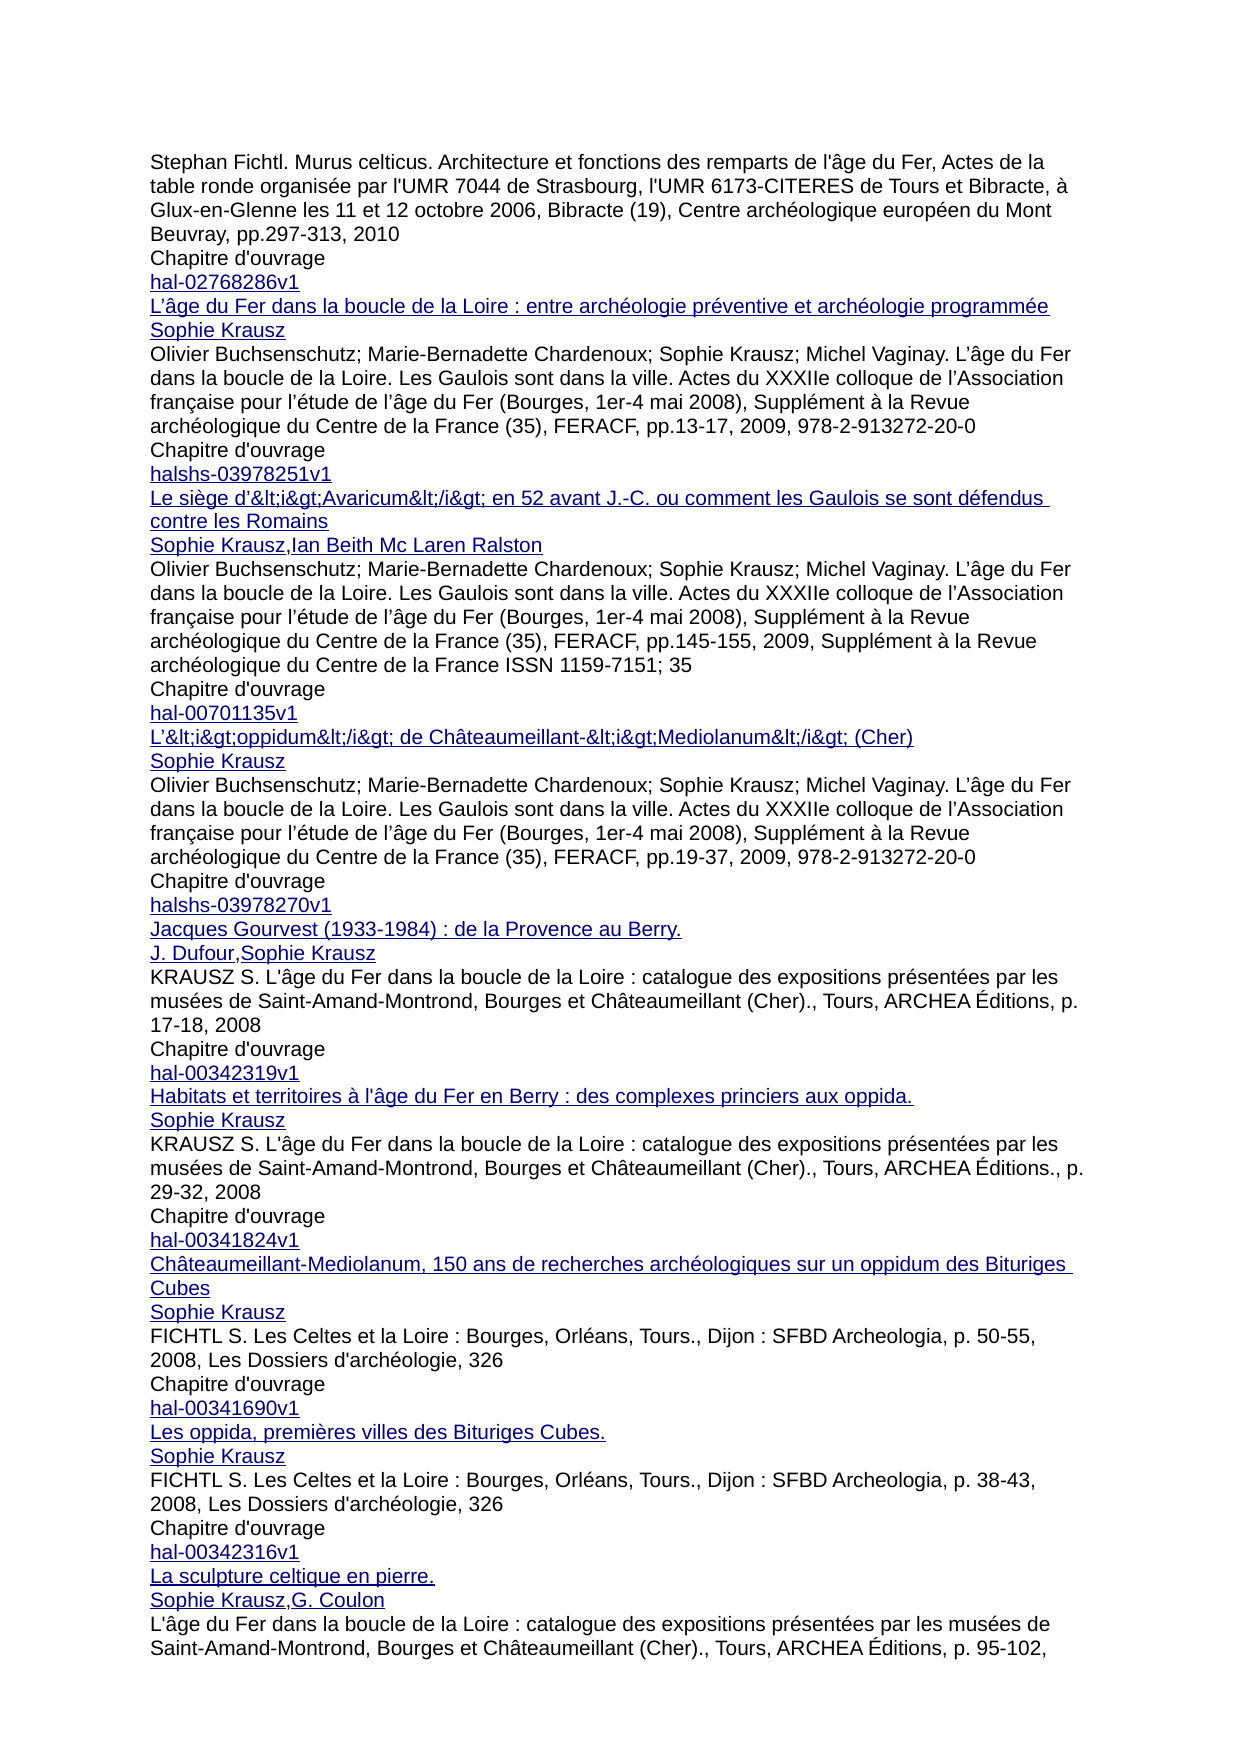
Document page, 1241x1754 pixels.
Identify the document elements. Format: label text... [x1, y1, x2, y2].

table_cell L’âge du Fer dans la boucle de la Loire : entre archéologie préventive et archéologie programmée Sophie Krausz Olivier Buchsenschutz; Marie-Bernadette Chardenoux; Sophie Krausz; Michel Vaginay. L’âge du Fer dans la boucle de la Loire. Les Gaulois sont dans la ville. Actes du XXXIIe colloque de l’Association française pour l’étude de l’âge du Fer (Bourges, 1er-4 mai 2008), Supplément à la Revue archéologique du Centre de la France (35), FERACF, pp.13-17, 2009, 978-2-913272-20-0 Chapitre d'ouvrage halshs-03978251v1 [150, 294, 1090, 485]
table_cell La sculpture celtique en pierre. Sophie Krausz,G. Coulon L'âge du Fer dans la boucle de la Loire : catalogue des expositions présentées par les musées de Saint-Amand-Montrond, Bourges et Châteaumeillant (Cher)., Tours, ARCHEA Éditions, p. 95-102, [150, 1564, 1090, 1659]
table_cell Les oppida, premières villes des Bituriges Cubes. Sophie Krausz FICHTL S. Les Celtes et la Loire : Bourges, Orléans, Tours., Dijon : SFBD Archeologia, p. 38-43, 2008, Les Dossiers d'archéologie, 326 Chapitre d'ouvrage hal-00342316v1 [150, 1420, 1090, 1563]
table_cell Jacques Gourvest (1933-1984) : de la Provence au Berry. J. Dufour,Sophie Krausz KRAUSZ S. L'âge du Fer dans la boucle de la Loire : catalogue des expositions présentées par les musées de Saint-Amand-Montrond, Bourges et Châteaumeillant (Cher)., Tours, ARCHEA Éditions, p. 17-18, 2008 Chapitre d'ouvrage hal-00342319v1 [150, 917, 1090, 1084]
table_cell Le siège d’&lt;i&gt;Avaricum&lt;/i&gt; en 52 avant J.-C. ou comment les Gaulois se sont défendus contre les Romains Sophie Krausz,Ian Beith Mc Laren Ralston Olivier Buchsenschutz; Marie-Bernadette Chardenoux; Sophie Krausz; Michel Vaginay. L’âge du Fer dans la boucle de la Loire. Les Gaulois sont dans la ville. Actes du XXXIIe colloque de l’Association française pour l’étude de l’âge du Fer (Bourges, 1er-4 mai 2008), Supplément à la Revue archéologique du Centre de la France (35), FERACF, pp.145-155, 2009, Supplément à la Revue archéologique du Centre de la France ISSN 1159-7151; 35 Chapitre d'ouvrage hal-00701135v1 [150, 485, 1090, 725]
table_cell Habitats et territoires à l'âge du Fer en Berry : des complexes princiers aux oppida. Sophie Krausz KRAUSZ S. L'âge du Fer dans la boucle de la Loire : catalogue des expositions présentées par les musées de Saint-Amand-Montrond, Bourges et Châteaumeillant (Cher)., Tours, ARCHEA Éditions., p. 29-32, 2008 Chapitre d'ouvrage hal-00341824v1 [150, 1084, 1090, 1252]
table_cell Stephan Fichtl. Murus celticus. Architecture et fonctions des remparts de l'âge du Fer, Actes de la table ronde organisée par l'UMR 7044 de Strasbourg, l'UMR 6173-CITERES de Tours et Bibracte, à Glux-en-Glenne les 11 et 12 octobre 2006, Bibracte (19), Centre archéologique européen du Mont Beuvray, pp.297-313, 2010 Chapitre d'ouvrage hal-02768286v1 [150, 150, 1090, 294]
table_cell Châteaumeillant-Mediolanum, 150 ans de recherches archéologiques sur un oppidum des Bituriges Cubes Sophie Krausz FICHTL S. Les Celtes et la Loire : Bourges, Orléans, Tours., Dijon : SFBD Archeologia, p. 50-55, 2008, Les Dossiers d'archéologie, 326 Chapitre d'ouvrage hal-00341690v1 [150, 1252, 1090, 1420]
table_cell L’&lt;i&gt;oppidum&lt;/i&gt; de Châteaumeillant-&lt;i&gt;Mediolanum&lt;/i&gt; (Cher) Sophie Krausz Olivier Buchsenschutz; Marie-Bernadette Chardenoux; Sophie Krausz; Michel Vaginay. L’âge du Fer dans la boucle de la Loire. Les Gaulois sont dans la ville. Actes du XXXIIe colloque de l’Association française pour l’étude de l’âge du Fer (Bourges, 1er-4 mai 2008), Supplément à la Revue archéologique du Centre de la France (35), FERACF, pp.19-37, 2009, 978-2-913272-20-0 Chapitre d'ouvrage halshs-03978270v1 [150, 725, 1090, 917]
